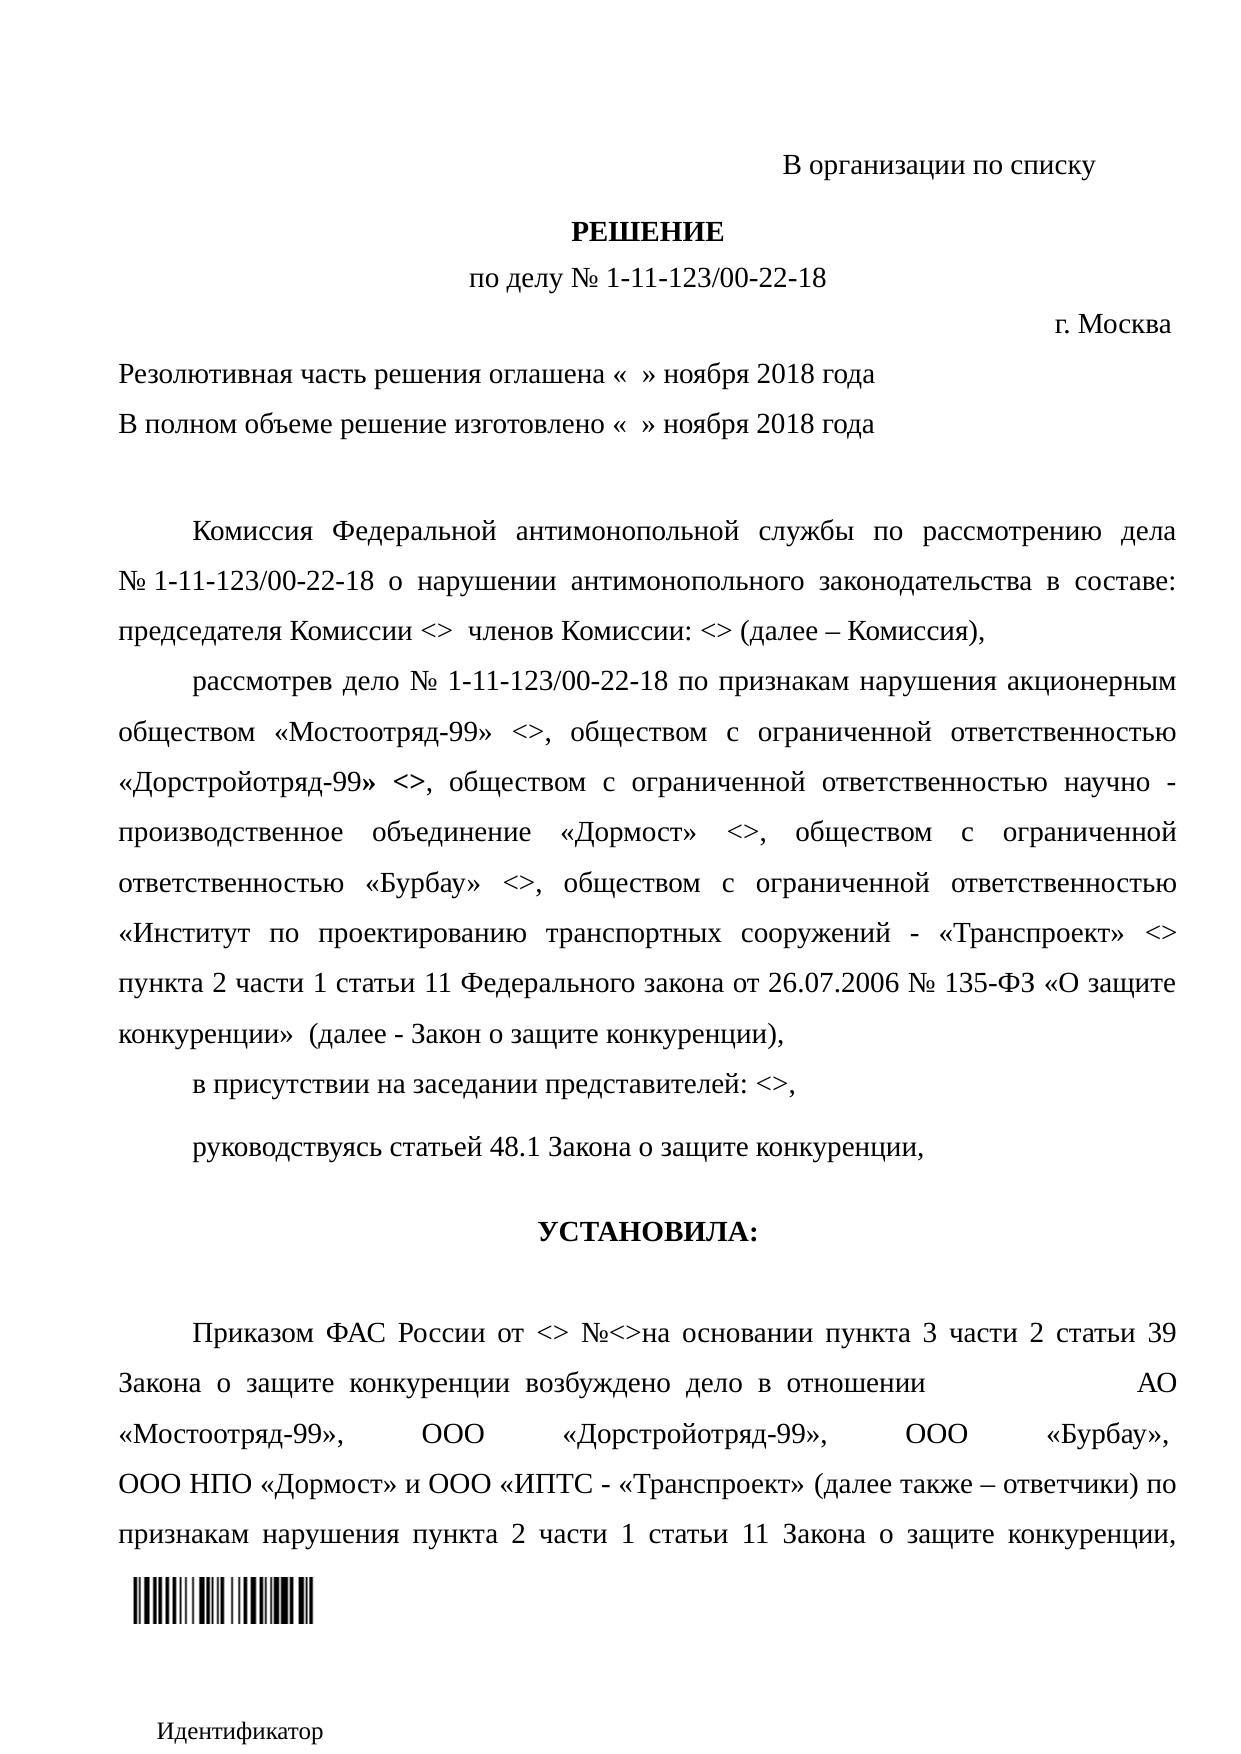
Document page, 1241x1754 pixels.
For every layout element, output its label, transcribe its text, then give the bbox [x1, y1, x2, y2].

text г. Москва [118, 306, 1177, 339]
text УСТАНОВИЛА: [118, 1214, 1177, 1248]
text РЕШЕНИЕ [118, 214, 1177, 247]
text руководствуясь статьей 48.1 Закона о защите конкуренции, [118, 1129, 1177, 1162]
text В полном объеме решение изготовлено « » ноября 2018 года [118, 407, 1177, 440]
text Резолютивная часть решения оглашена « » ноября 2018 года [118, 356, 1177, 390]
text Комиссия Федеральной антимонопольной службы по рассмотрению дела № 1-11-123/00-22-18 о нарушении антимонопольного законодательства в составе: председателя Комиссии <> членов Комиссии: <> (далее – Комиссия), [118, 513, 1177, 647]
text Приказом ФАС России от <> №<>на основании пункта 3 части 2 статьи 39 Закона о защите конкуренции возбуждено дело в отношении АО «Мостоотряд-99», ООО «Дорстройотряд-99», ООО «Бурбау», ООО НПО «Дормост» и ООО «ИПТС - «Транспроект» (далее также – ответчики) по признакам нарушения пункта 2 части 1 статьи 11 Закона о защите конкуренции, [118, 1315, 1177, 1550]
text рассмотрев дело № 1-11-123/00-22-18 по признакам нарушения акционерным обществом «Мостоотряд-99» <>, обществом с ограниченной ответственностью «Дорстройотряд-99» <>, обществом с ограниченной ответственностью научно - производственное объединение «Дормост» <>, обществом с ограниченной ответственностью «Бурбау» <>, обществом с ограниченной ответственностью «Институт по проектированию транспортных сооружений - «Транспроект» <> пункта 2 части 1 статьи 11 Федерального закона от 26.07.2006 № 135-ФЗ «О защите конкуренции» (далее - Закон о защите конкуренции), [118, 663, 1177, 1049]
text в присутствии на заседании представителей: <>, [118, 1066, 1177, 1099]
text В организации по списку [607, 147, 1177, 180]
picture [118, 1577, 331, 1624]
text по делу № 1-11-123/00-22-18 [118, 260, 1177, 293]
